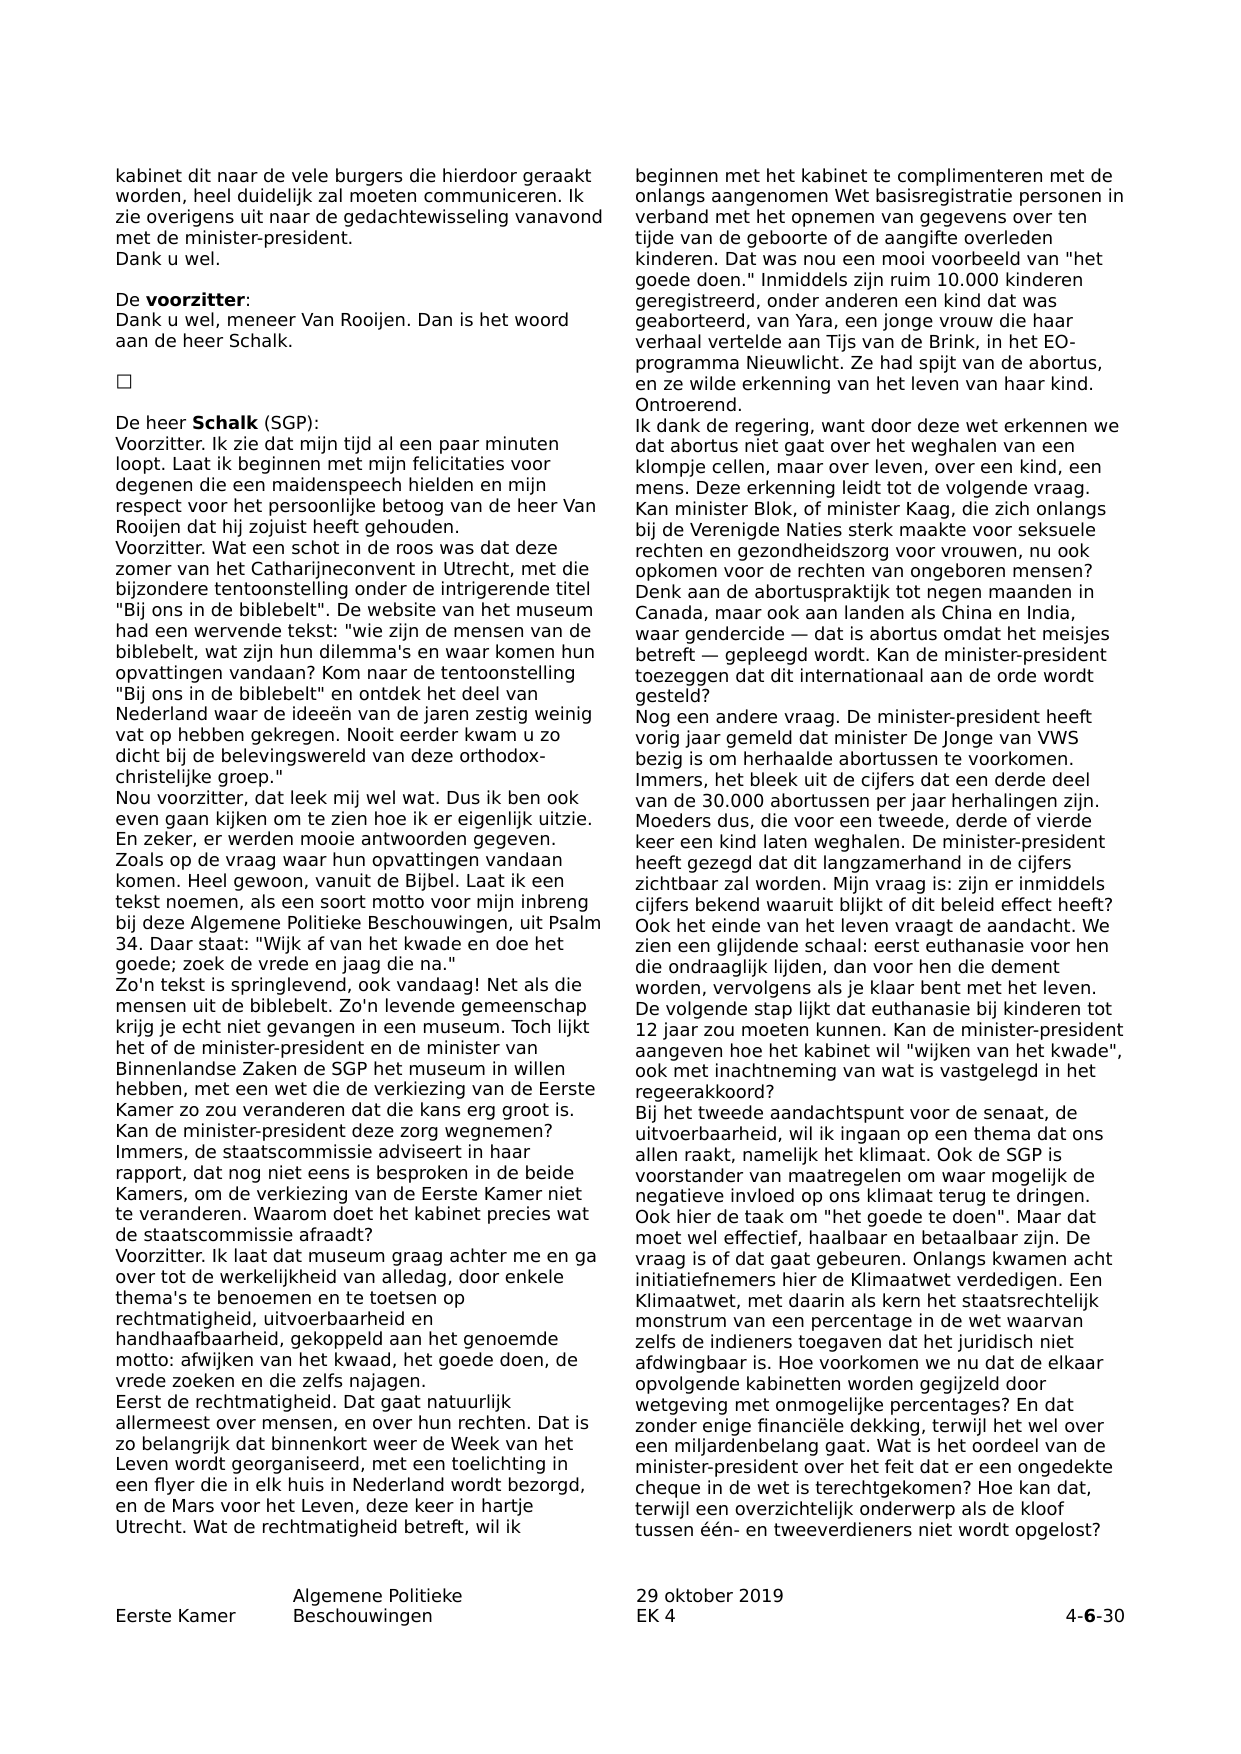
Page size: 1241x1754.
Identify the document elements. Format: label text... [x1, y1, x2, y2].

text beginnen met het kabinet te complimenteren met de onlangs aangenomen Wet basisregistratie personen in verband met het opnemen van gegevens over ten tijde van de geboorte of de aangifte overleden kinderen. Dat was nou een mooi voorbeeld van "het goede doen." Inmiddels zijn ruim 10.000 kinderen geregistreerd, onder anderen een kind dat was geaborteerd, van Yara, een jonge vrouw die haar verhaal vertelde aan Tijs van de Brink, in het EO-programma Nieuwlicht. Ze had spijt van de abortus, en ze wilde erkenning van het leven van haar kind. Ontroerend. [635, 165, 1125, 415]
text Voorzitter. Wat een schot in de roos was dat deze zomer van het Catharijneconvent in Utrecht, met die bijzondere tentoonstelling onder de intrigerende titel "Bij ons in de biblebelt". De website van het museum had een wervende tekst: "wie zijn de mensen van de biblebelt, wat zijn hun dilemma's en waar komen hun opvattingen vandaan? Kom naar de tentoonstelling "Bij ons in de biblebelt" en ontdek het deel van Nederland waar de ideeën van de jaren zestig weinig vat op hebben gekregen. Nooit eerder kwam u zo dicht bij de belevingswereld van deze orthodox-christelijke groep." [115, 537, 605, 787]
text Bij het tweede aandachtspunt voor de senaat, de uitvoerbaarheid, wil ik ingaan op een thema dat ons allen raakt, namelijk het klimaat. Ook de SGP is voorstander van maatregelen om waar mogelijk de negatieve invloed op ons klimaat terug te dringen. Ook hier de taak om "het goede te doen". Maar dat moet wel effectief, haalbaar en betaalbaar zijn. De vraag is of dat gaat gebeuren. Onlangs kwamen acht initiatiefnemers hier de Klimaatwet verdedigen. Een Klimaatwet, met daarin als kern het staatsrechtelijk monstrum van een percentage in de wet waarvan zelfs de indieners toegaven dat het juridisch niet afdwingbaar is. Hoe voorkomen we nu dat de elkaar opvolgende kabinetten worden gegijzeld door wetgeving met onmogelijke percentages? En dat zonder enige financiële dekking, terwijl het wel over een miljardenbelang gaat. Wat is het oordeel van de minister-president over het feit dat er een ongedekte cheque in de wet is terechtgekomen? Hoe kan dat, terwijl een overzichtelijk onderwerp als de kloof tussen één- en tweeverdieners niet wordt opgelost? [635, 1103, 1125, 1540]
text Dank u wel. [115, 249, 605, 269]
text Ik dank de regering, want door deze wet erkennen we dat abortus niet gaat over het weghalen van een klompje cellen, maar over leven, over een kind, een mens. Deze erkenning leidt tot de volgende vraag. Kan minister Blok, of minister Kaag, die zich onlangs bij de Verenigde Naties sterk maakte voor seksuele rechten en gezondheidszorg voor vrouwen, nu ook opkomen voor de rechten van ongeboren mensen? Denk aan de abortuspraktijk tot negen maanden in Canada, maar ook aan landen als China en India, waar gendercide — dat is abortus omdat het meisjes betreft — gepleegd wordt. Kan de minister-president toezeggen dat dit internationaal aan de orde wordt gesteld? [635, 415, 1125, 707]
text De voorzitter: [115, 289, 605, 310]
text ⬜ [115, 372, 605, 393]
text kabinet dit naar de vele burgers die hierdoor geraakt worden, heel duidelijk zal moeten communiceren. Ik zie overigens uit naar de gedachtewisseling vanavond met de minister-president. [115, 165, 605, 249]
text Nog een andere vraag. De minister-president heeft vorig jaar gemeld dat minister De Jonge van VWS bezig is om herhaalde abortussen te voorkomen. Immers, het bleek uit de cijfers dat een derde deel van de 30.000 abortussen per jaar herhalingen zijn. Moeders dus, die voor een tweede, derde of vierde keer een kind laten weghalen. De minister-president heeft gezegd dat dit langzamerhand in de cijfers zichtbaar zal worden. Mijn vraag is: zijn er inmiddels cijfers bekend waaruit blijkt of dit beleid effect heeft? [635, 707, 1125, 915]
text Ook het einde van het leven vraagt de aandacht. We zien een glijdende schaal: eerst euthanasie voor hen die ondraaglijk lijden, dan voor hen die dement worden, vervolgens als je klaar bent met het leven. De volgende stap lijkt dat euthanasie bij kinderen tot 12 jaar zou moeten kunnen. Kan de minister-president aangeven hoe het kabinet wil "wijken van het kwade", ook met inachtneming van wat is vastgelegd in het regeerakkoord? [635, 915, 1125, 1103]
text Dank u wel, meneer Van Rooijen. Dan is het woord aan de heer Schalk. [115, 310, 605, 352]
text Nou voorzitter, dat leek mij wel wat. Dus ik ben ook even gaan kijken om te zien hoe ik er eigenlijk uitzie. En zeker, er werden mooie antwoorden gegeven. Zoals op de vraag waar hun opvattingen vandaan komen. Heel gewoon, vanuit de Bijbel. Laat ik een tekst noemen, als een soort motto voor mijn inbreng bij deze Algemene Politieke Beschouwingen, uit Psalm 34. Daar staat: "Wijk af van het kwade en doe het goede; zoek de vrede en jaag die na." [115, 787, 605, 975]
text Eerst de rechtmatigheid. Dat gaat natuurlijk allermeest over mensen, en over hun rechten. Dat is zo belangrijk dat binnenkort weer de Week van het Leven wordt georganiseerd, met een toelichting in een flyer die in elk huis in Nederland wordt bezorgd, en de Mars voor het Leven, deze keer in hartje Utrecht. Wat de rechtmatigheid betreft, wil ik [115, 1392, 605, 1537]
text Voorzitter. Ik laat dat museum graag achter me en ga over tot de werkelijkheid van alledag, door enkele thema's te benoemen en te toetsen op rechtmatigheid, uitvoerbaarheid en handhaafbaarheid, gekoppeld aan het genoemde motto: afwijken van het kwaad, het goede doen, de vrede zoeken en die zelfs najagen. [115, 1246, 605, 1392]
text De heer Schalk (SGP): [115, 413, 605, 433]
text Zo'n tekst is springlevend, ook vandaag! Net als die mensen uit de biblebelt. Zo'n levende gemeenschap krijg je echt niet gevangen in een museum. Toch lijkt het of de minister-president en de minister van Binnenlandse Zaken de SGP het museum in willen hebben, met een wet die de verkiezing van de Eerste Kamer zo zou veranderen dat die kans erg groot is. Kan de minister-president deze zorg wegnemen? Immers, de staatscommissie adviseert in haar rapport, dat nog niet eens is besproken in de beide Kamers, om de verkiezing van de Eerste Kamer niet te veranderen. Waarom doet het kabinet precies wat de staatscommissie afraadt? [115, 975, 605, 1246]
text Voorzitter. Ik zie dat mijn tijd al een paar minuten loopt. Laat ik beginnen met mijn felicitaties voor degenen die een maidenspeech hielden en mijn respect voor het persoonlijke betoog van de heer Van Rooijen dat hij zojuist heeft gehouden. [115, 433, 605, 537]
